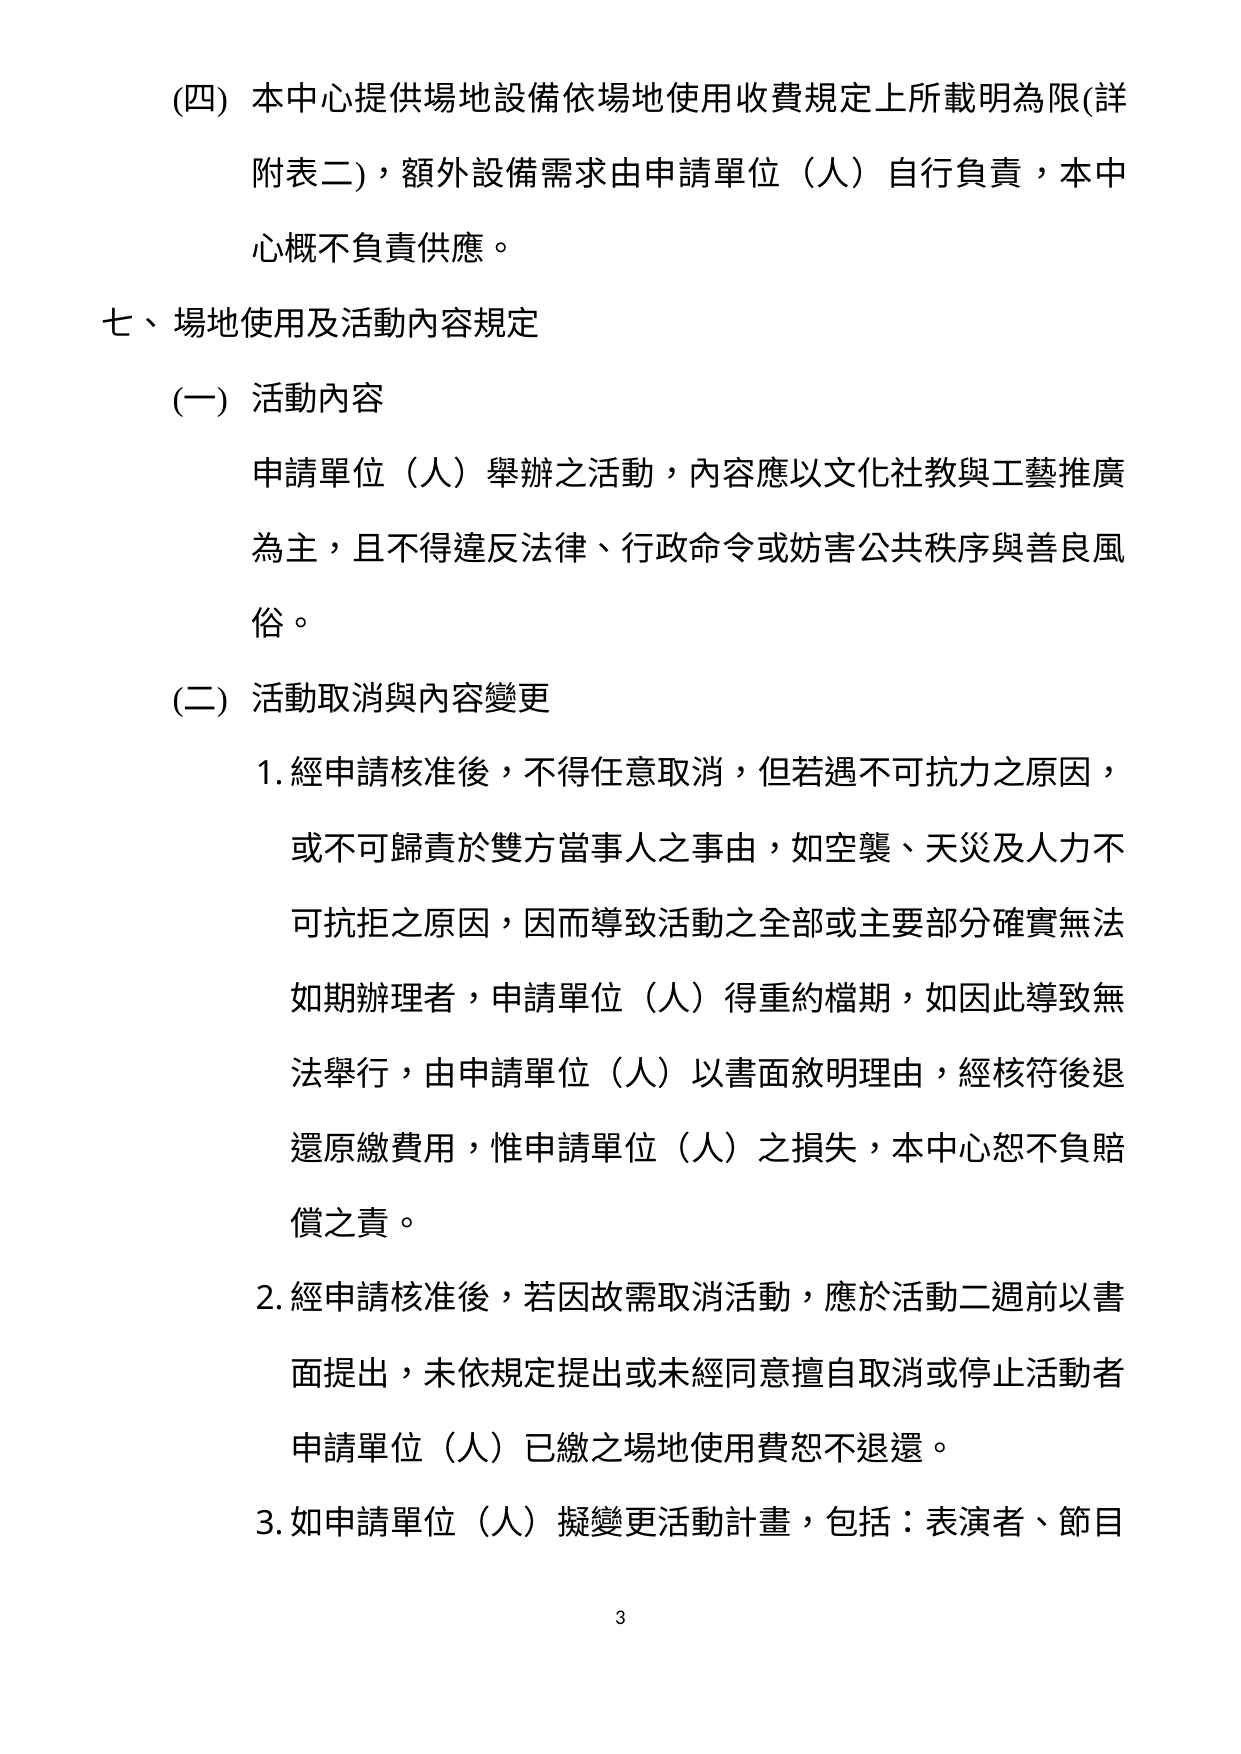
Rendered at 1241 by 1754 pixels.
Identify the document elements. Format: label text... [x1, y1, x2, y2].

list 活動取消與內容變更 [172, 658, 1128, 733]
list 本中心提供場地設備依場地使用收費規定上所載明為限(詳附表二)，額外設備需求由申請單位（人）自行負責，本中心概不負責供應。 [172, 58, 1128, 283]
list 經申請核准後，不得任意取消，但若遇不可抗力之原因，或不可歸責於雙方當事人之事由，如空襲、天災及人力不可抗拒之原因，因而導致活動之全部或主要部分確實無法如期辦理者，申請單位（人）得重約檔期，如因此導致無法舉行，由申請單位（人）以書面敘明理由，經核符後退還原繳費用，惟申請單位（人）之損失，本中心恕不負賠償之責。 [255, 733, 1128, 1258]
list 場地使用及活動內容規定 [101, 283, 1128, 358]
list 經申請核准後，若因故需取消活動，應於活動二週前以書面提出，未依規定提出或未經同意擅自取消或停止活動者，申請單位（人）已繳之場地使用費恕不退還。 [255, 1258, 1128, 1483]
list 如申請單位（人）擬變更活動計畫，包括：表演者、節目 [255, 1483, 1128, 1558]
text 申請單位（人）舉辦之活動，內容應以文化社教與工藝推廣為主，且不得違反法律、行政命令或妨害公共秩序與善良風俗。 [251, 433, 1128, 658]
list 活動內容 [172, 358, 1128, 433]
